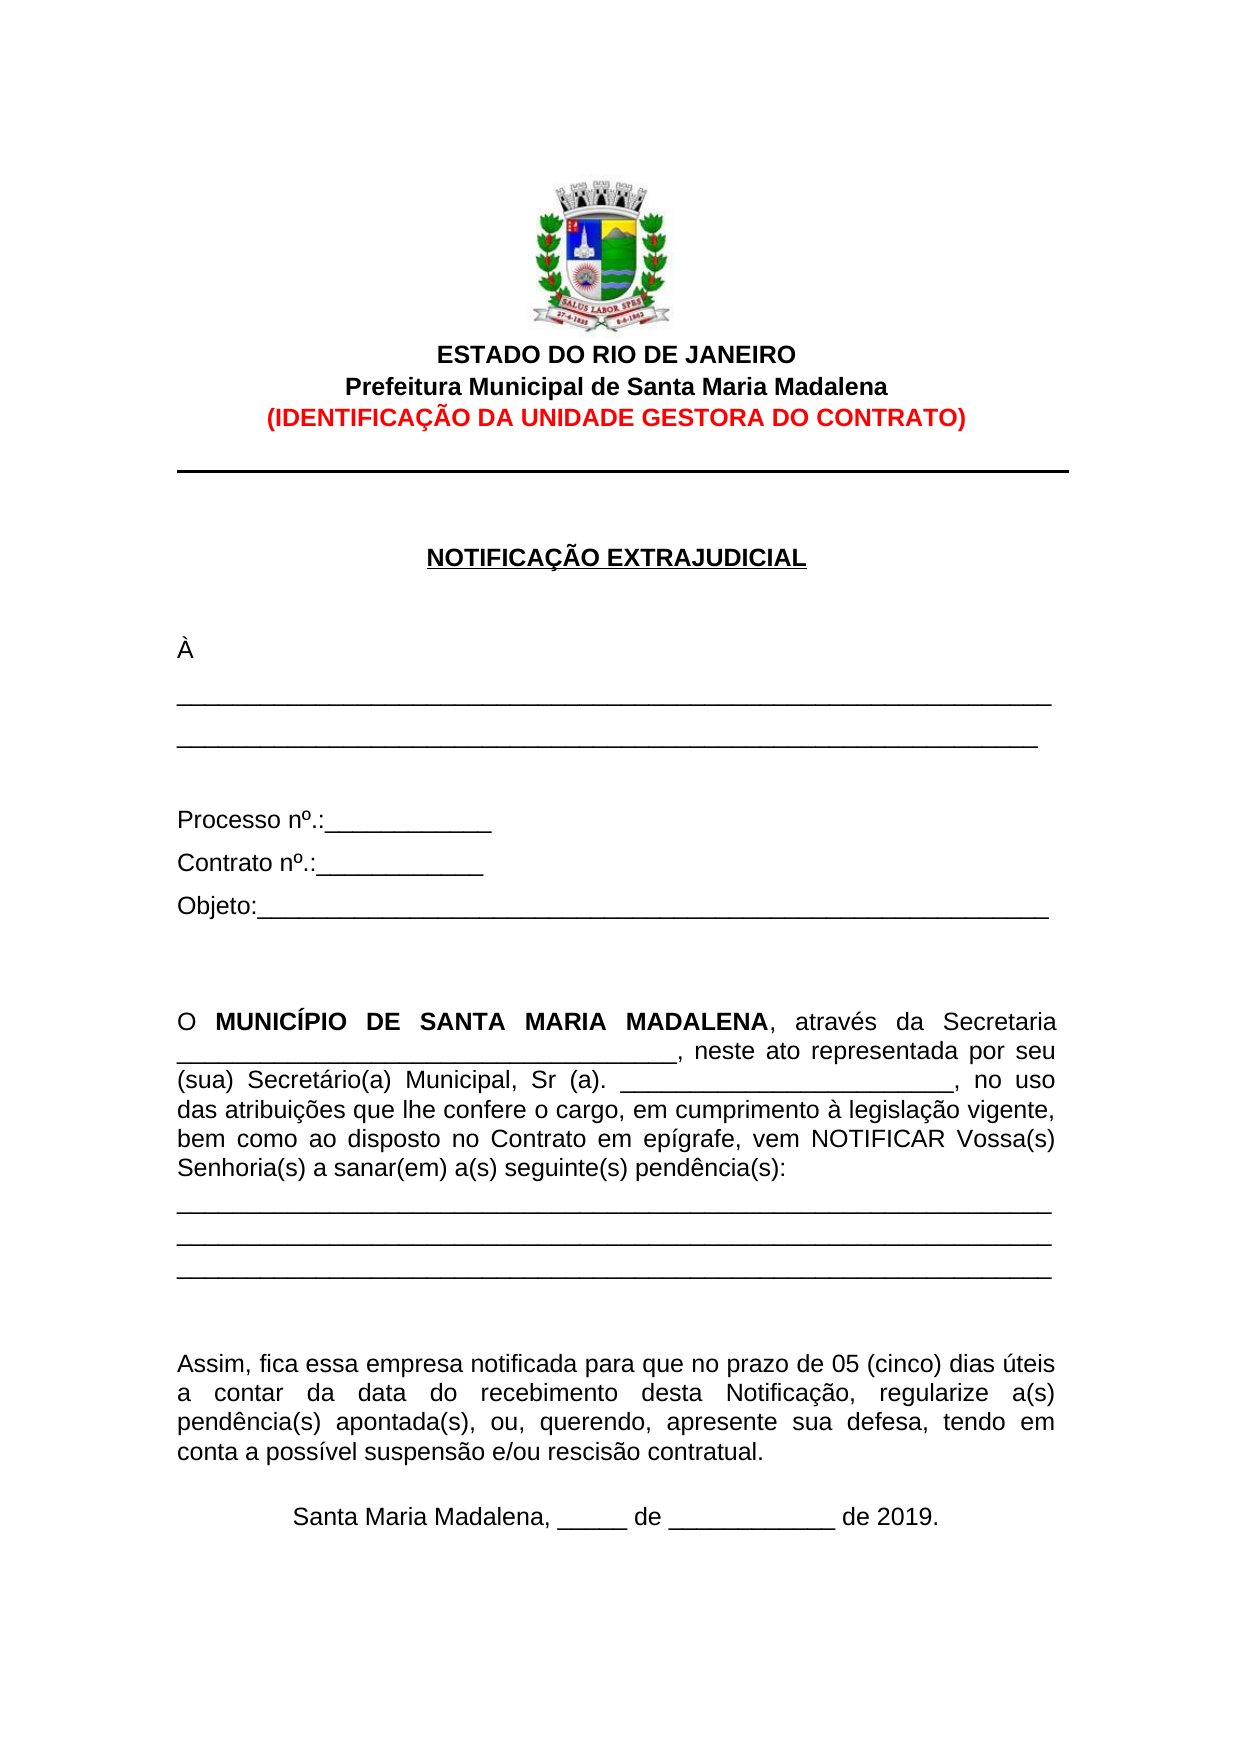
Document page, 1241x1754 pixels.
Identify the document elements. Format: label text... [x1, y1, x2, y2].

text ______________________________________________________________ [177, 720, 1057, 749]
text Assim, fica essa empresa notificada para que no prazo de 05 (cinco) dias úteis a contar da data do recebimento desta Notificação, regularize a(s) pendência(s) apontada(s), ou, querendo, apresente sua defesa, tendo em conta a possível suspensão e/ou rescisão contratual. [177, 1349, 1057, 1465]
text _______________________________________________________________ [177, 677, 1057, 706]
text NOTIFICAÇÃO EXTRAJUDICIAL [177, 543, 1063, 571]
text _______________________________________________________________ [177, 1251, 1057, 1279]
text _______________________________________________________________ [177, 1218, 1057, 1247]
text Contrato nº.:____________ [177, 848, 1057, 877]
text À [177, 635, 1057, 663]
text Santa Maria Madalena, _____ de ____________ de 2019. [177, 1502, 1062, 1530]
text ESTADO DO RIO DE JANEIRO [177, 341, 1063, 369]
text _______________________________________________________________ [177, 1186, 1057, 1214]
text (IDENTIFICAÇÃO DA UNIDADE GESTORA DO CONTRATO) [177, 403, 1063, 431]
text O MUNICÍPIO DE SANTA MARIA MADALENA, através da Secretaria ____________________________________, neste ato representada por seu (sua) Secretário(a) Municipal, Sr (a). ________________________, no uso das atribuições que lhe confere o cargo, em cumprimento à legislação vigente, bem como ao disposto no Contrato em epígrafe, vem NOTIFICAR Vossa(s) Senhoria(s) a sanar(em) a(s) seguinte(s) pendência(s): [177, 1007, 1057, 1182]
text Prefeitura Municipal de Santa Maria Madalena [177, 372, 1063, 400]
text Objeto:_________________________________________________________ [177, 891, 1057, 919]
text Processo nº.:____________ [177, 805, 1057, 834]
